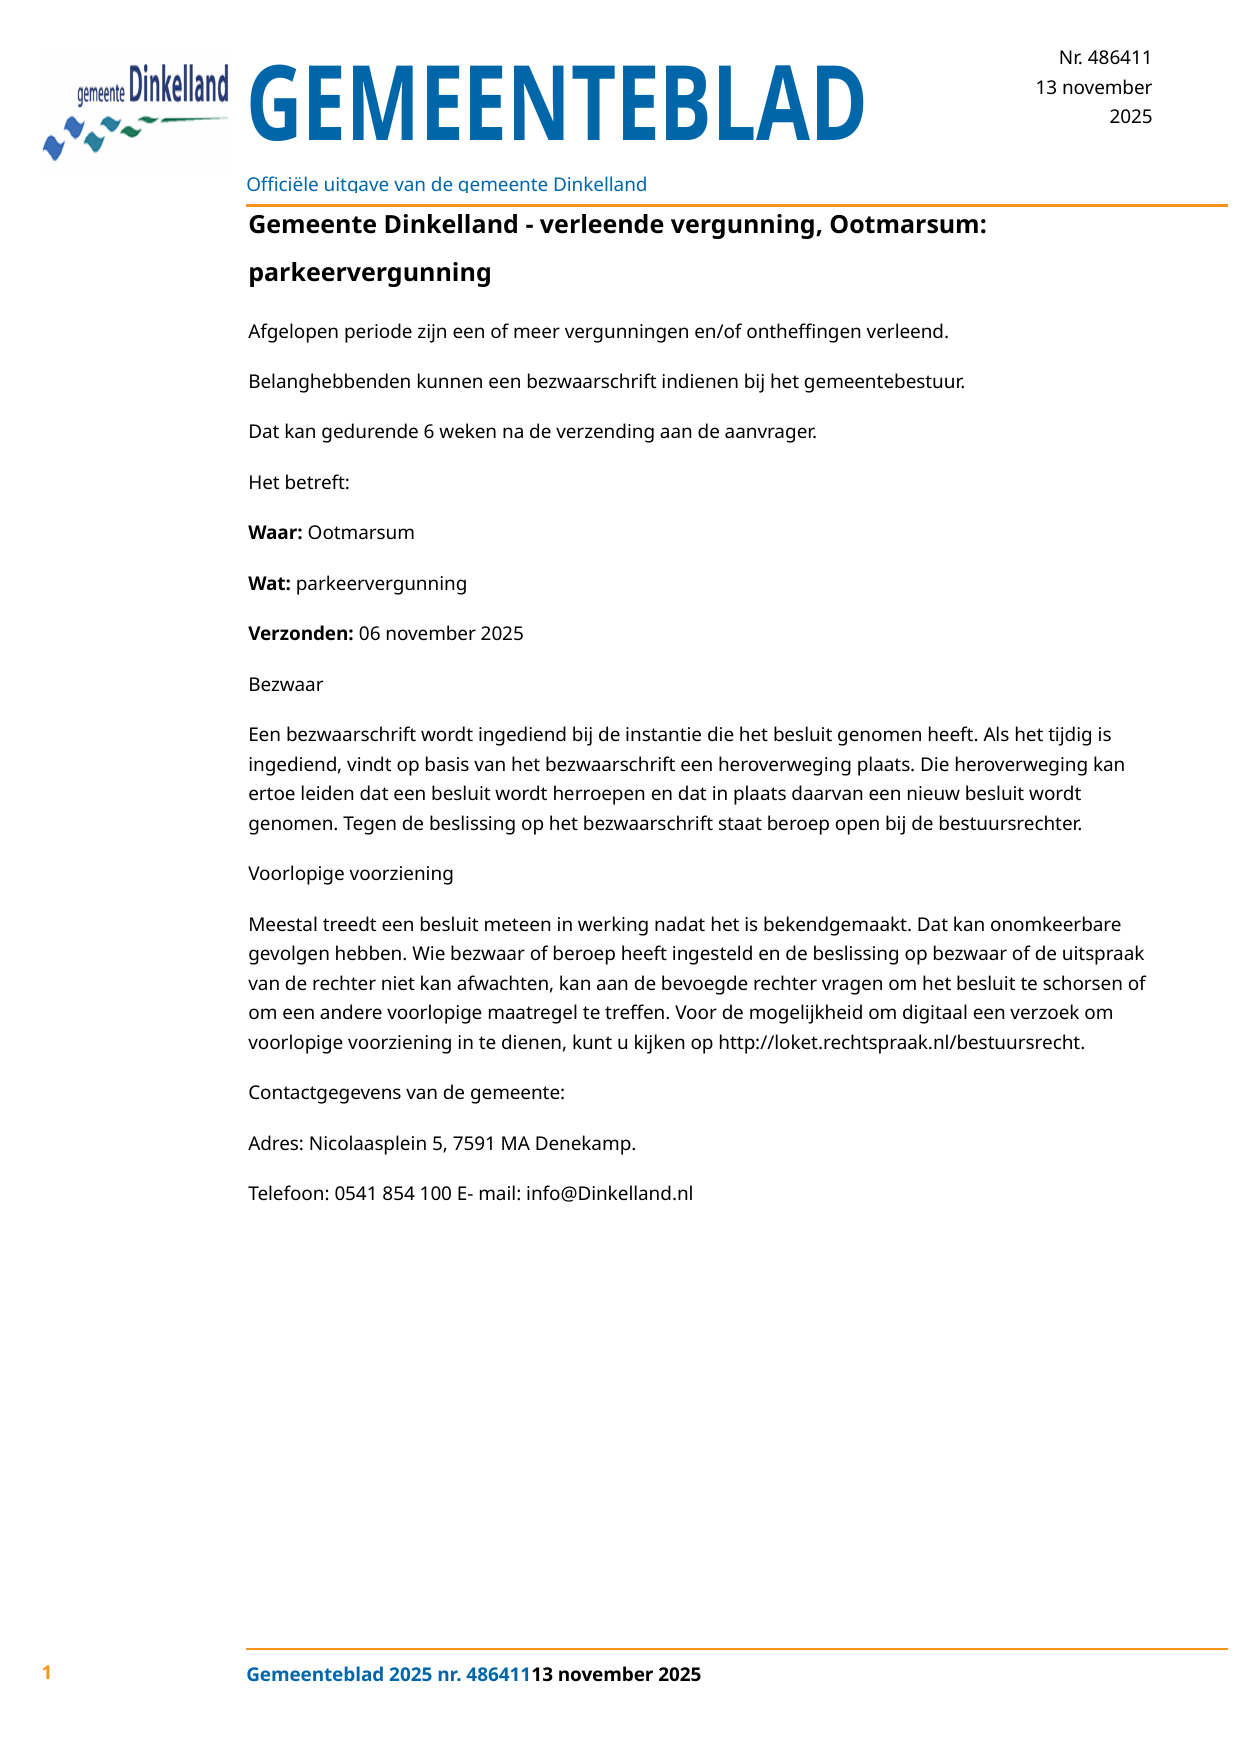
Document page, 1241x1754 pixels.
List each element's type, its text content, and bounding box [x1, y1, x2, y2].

text Belanghebbenden kunnen een bezwaarschrift indienen bij het gemeentebestuur. [248, 368, 1152, 394]
text Adres: Nicolaasplein 5, 7591 MA Denekamp. [248, 1130, 1152, 1156]
text Dat kan gedurende 6 weken na de verzending aan de aanvrager. [248, 419, 1152, 444]
text Bezwaar [248, 671, 1152, 697]
picture [41, 47, 231, 172]
text Telefoon: 0541 854 100 E- mail: info@Dinkelland.nl [248, 1180, 1152, 1206]
text Gemeente Dinkelland - verleende vergunning, Ootmarsum: parkeervergunning [248, 207, 1152, 288]
text Het betreft: [248, 469, 1152, 495]
text Een bezwaarschrift wordt ingediend bij de instantie die het besluit genomen heeft. Als het tijdig is ingediend, vindt op basis van het bezwaarschrift een heroverweging plaats. Die heroverweging kan ertoe leiden dat een besluit wordt herroepen en dat in plaats daarvan een nieuw besluit wordt genomen. Tegen de beslissing op het bezwaarschrift staat beroep open bij de bestuursrechter. [248, 721, 1152, 836]
text Voorlopige voorziening [248, 860, 1152, 886]
text Waar: Ootmarsum [248, 519, 1152, 545]
text Contactgegevens van de gemeente: [248, 1079, 1152, 1105]
text Wat: parkeervergunning [248, 570, 1152, 596]
text Verzonden: 06 november 2025 [248, 620, 1152, 646]
text Meestal treedt een besluit meteen in werking nadat het is bekendgemaakt. Dat kan onomkeerbare gevolgen hebben. Wie bezwaar of beroep heeft ingesteld en de beslissing op bezwaar of de uitspraak van de rechter niet kan afwachten, kan aan de bevoegde rechter vragen om het besluit te schorsen of om een andere voorlopige maatregel te treffen. Voor de mogelijkheid om digitaal een verzoek om voorlopige voorziening in te dienen, kunt u kijken op http://loket.rechtspraak.nl/bestuursrecht. [248, 911, 1152, 1055]
text Afgelopen periode zijn een of meer vergunningen en/of ontheffingen verleend. [248, 318, 1152, 344]
